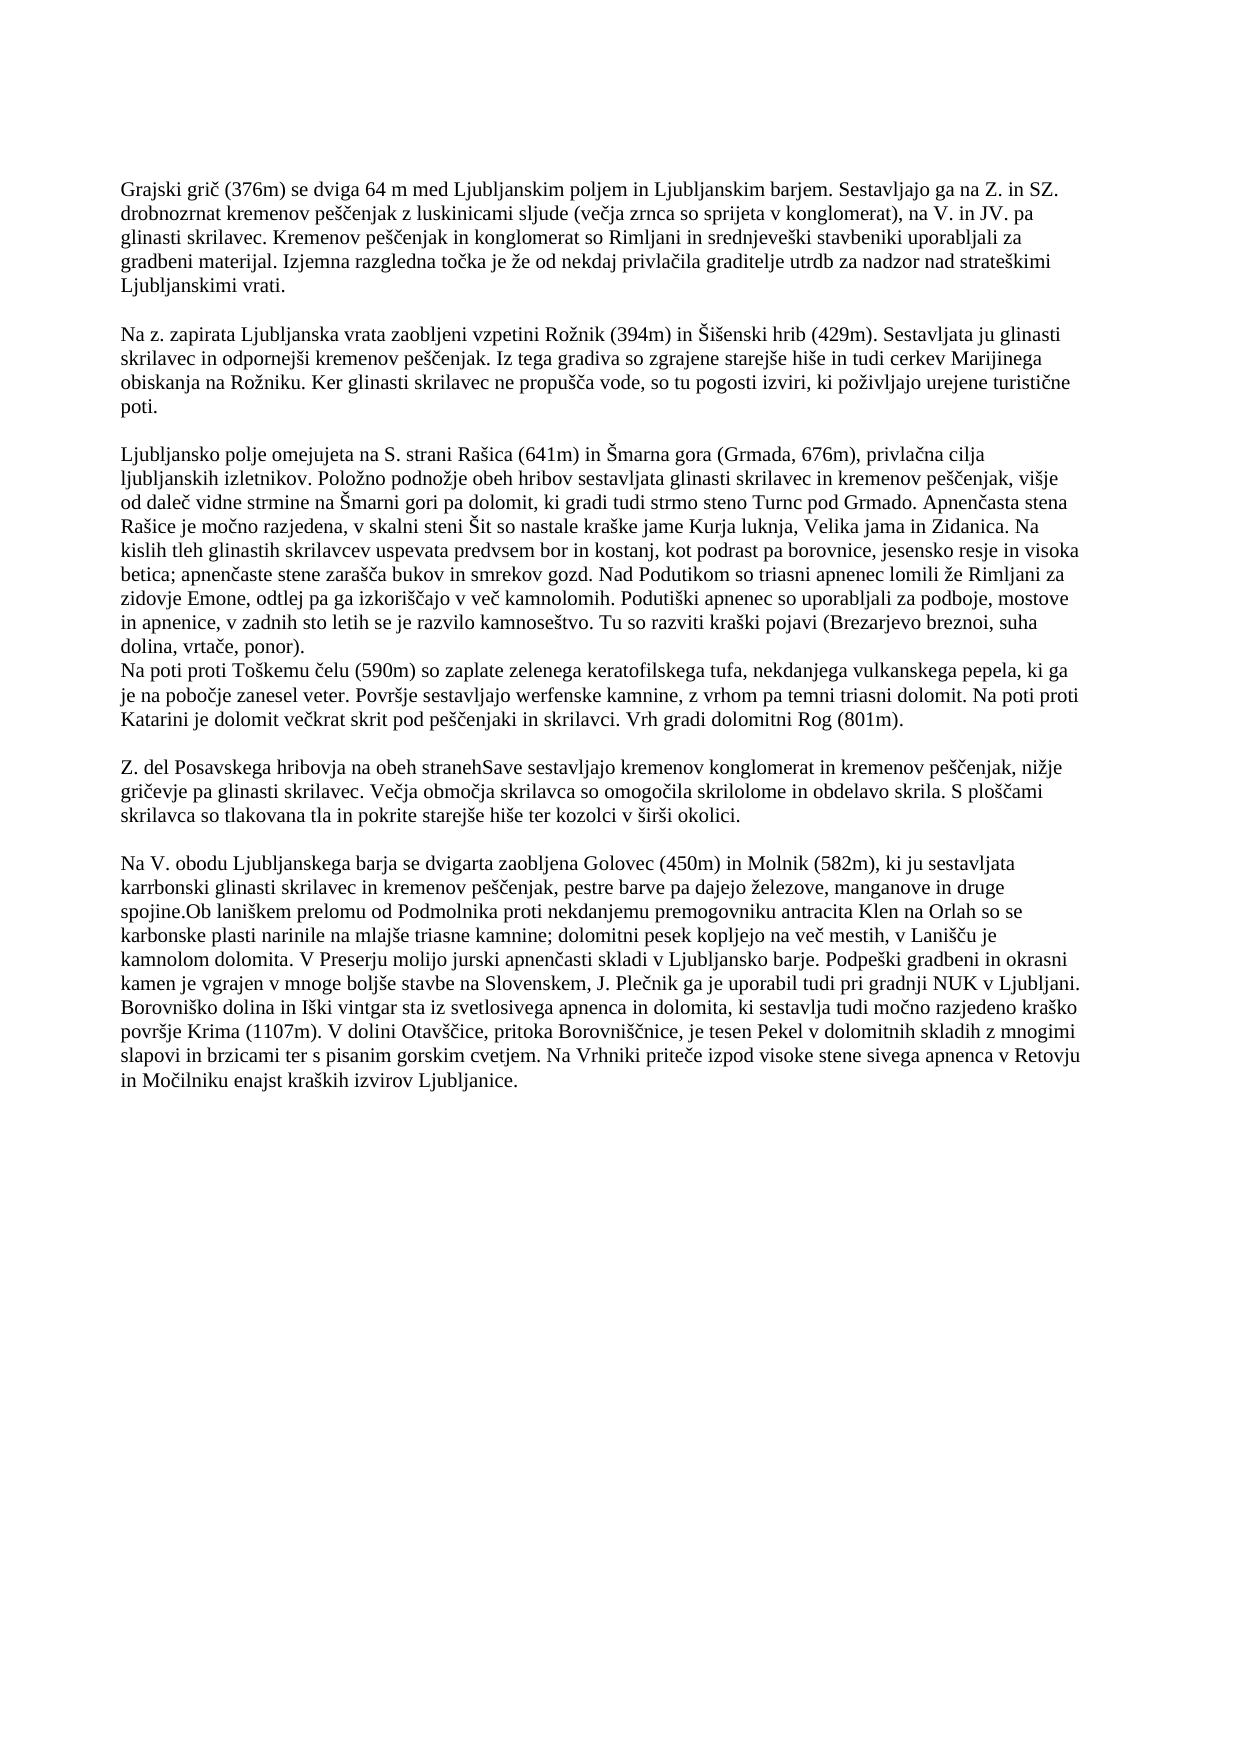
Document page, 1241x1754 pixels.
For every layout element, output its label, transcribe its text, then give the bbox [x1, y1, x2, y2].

text Na z. zapirata Ljubljanska vrata zaobljeni vzpetini Rožnik (394m) in Šišenski hrib (429m). Sestavljata ju glinasti skrilavec in odpornejši kremenov peščenjak. Iz tega gradiva so zgrajene starejše hiše in tudi cerkev Marijinega obiskanja na Rožniku. Ker glinasti skrilavec ne propušča vode, so tu pogosti izviri, ki poživljajo urejene turistične poti. [120, 322, 1084, 418]
text Z. del Posavskega hribovja na obeh stranehSave sestavljajo kremenov konglomerat in kremenov peščenjak, nižje gričevje pa glinasti skrilavec. Večja območja skrilavca so omogočila skrilolome in obdelavo skrila. S ploščami skrilavca so tlakovana tla in pokrite starejše hiše ter kozolci v širši okolici. [120, 755, 1084, 827]
text Na V. obodu Ljubljanskega barja se dvigarta zaobljena Golovec (450m) in Molnik (582m), ki ju sestavljata karrbonski glinasti skrilavec in kremenov peščenjak, pestre barve pa dajejo železove, manganove in druge spojine.Ob laniškem prelomu od Podmolnika proti nekdanjemu premogovniku antracita Klen na Orlah so se karbonske plasti narinile na mlajše triasne kamnine; dolomitni pesek kopljejo na več mestih, v Lanišču je kamnolom dolomita. V Preserju molijo jurski apnenčasti skladi v Ljubljansko barje. Podpeški gradbeni in okrasni kamen je vgrajen v mnoge boljše stavbe na Slovenskem, J. Plečnik ga je uporabil tudi pri gradnji NUK v Ljubljani. Borovniško dolina in Iški vintgar sta iz svetlosivega apnenca in dolomita, ki sestavlja tudi močno razjedeno kraško površje Krima (1107m). V dolini Otavščice, pritoka Borovniščnice, je tesen Pekel v dolomitnih skladih z mnogimi slapovi in brzicami ter s pisanim gorskim cvetjem. Na Vrhniki priteče izpod visoke stene sivega apnenca v Retovju in Močilniku enajst kraških izvirov Ljubljanice. [120, 851, 1084, 1092]
text Ljubljansko polje omejujeta na S. strani Rašica (641m) in Šmarna gora (Grmada, 676m), privlačna cilja ljubljanskih izletnikov. Položno podnožje obeh hribov sestavljata glinasti skrilavec in kremenov peščenjak, višje od daleč vidne strmine na Šmarni gori pa dolomit, ki gradi tudi strmo steno Turnc pod Grmado. Apnenčasta stena Rašice je močno razjedena, v skalni steni Šit so nastale kraške jame Kurja luknja, Velika jama in Zidanica. Na kislih tleh glinastih skrilavcev uspevata predvsem bor in kostanj, kot podrast pa borovnice, jesensko resje in visoka betica; apnenčaste stene zarašča bukov in smrekov gozd. Nad Podutikom so triasni apnenec lomili že Rimljani za zidovje Emone, odtlej pa ga izkoriščajo v več kamnolomih. Podutiški apnenec so uporabljali za podboje, mostove in apnenice, v zadnih sto letih se je razvilo kamnoseštvo. Tu so razviti kraški pojavi (Brezarjevo breznoi, suha dolina, vrtače, ponor). [120, 442, 1084, 658]
text Na poti proti Toškemu čelu (590m) so zaplate zelenega keratofilskega tufa, nekdanjega vulkanskega pepela, ki ga je na pobočje zanesel veter. Površje sestavljajo werfenske kamnine, z vrhom pa temni triasni dolomit. Na poti proti Katarini je dolomit večkrat skrit pod peščenjaki in skrilavci. Vrh gradi dolomitni Rog (801m). [120, 658, 1084, 731]
text Grajski grič (376m) se dviga 64 m med Ljubljanskim poljem in Ljubljanskim barjem. Sestavljajo ga na Z. in SZ. drobnozrnat kremenov peščenjak z luskinicami sljude (večja zrnca so sprijeta v konglomerat), na V. in JV. pa glinasti skrilavec. Kremenov peščenjak in konglomerat so Rimljani in srednjeveški stavbeniki uporabljali za gradbeni materijal. Izjemna razgledna točka je že od nekdaj privlačila graditelje utrdb za nadzor nad strateškimi Ljubljanskimi vrati. [120, 177, 1084, 297]
